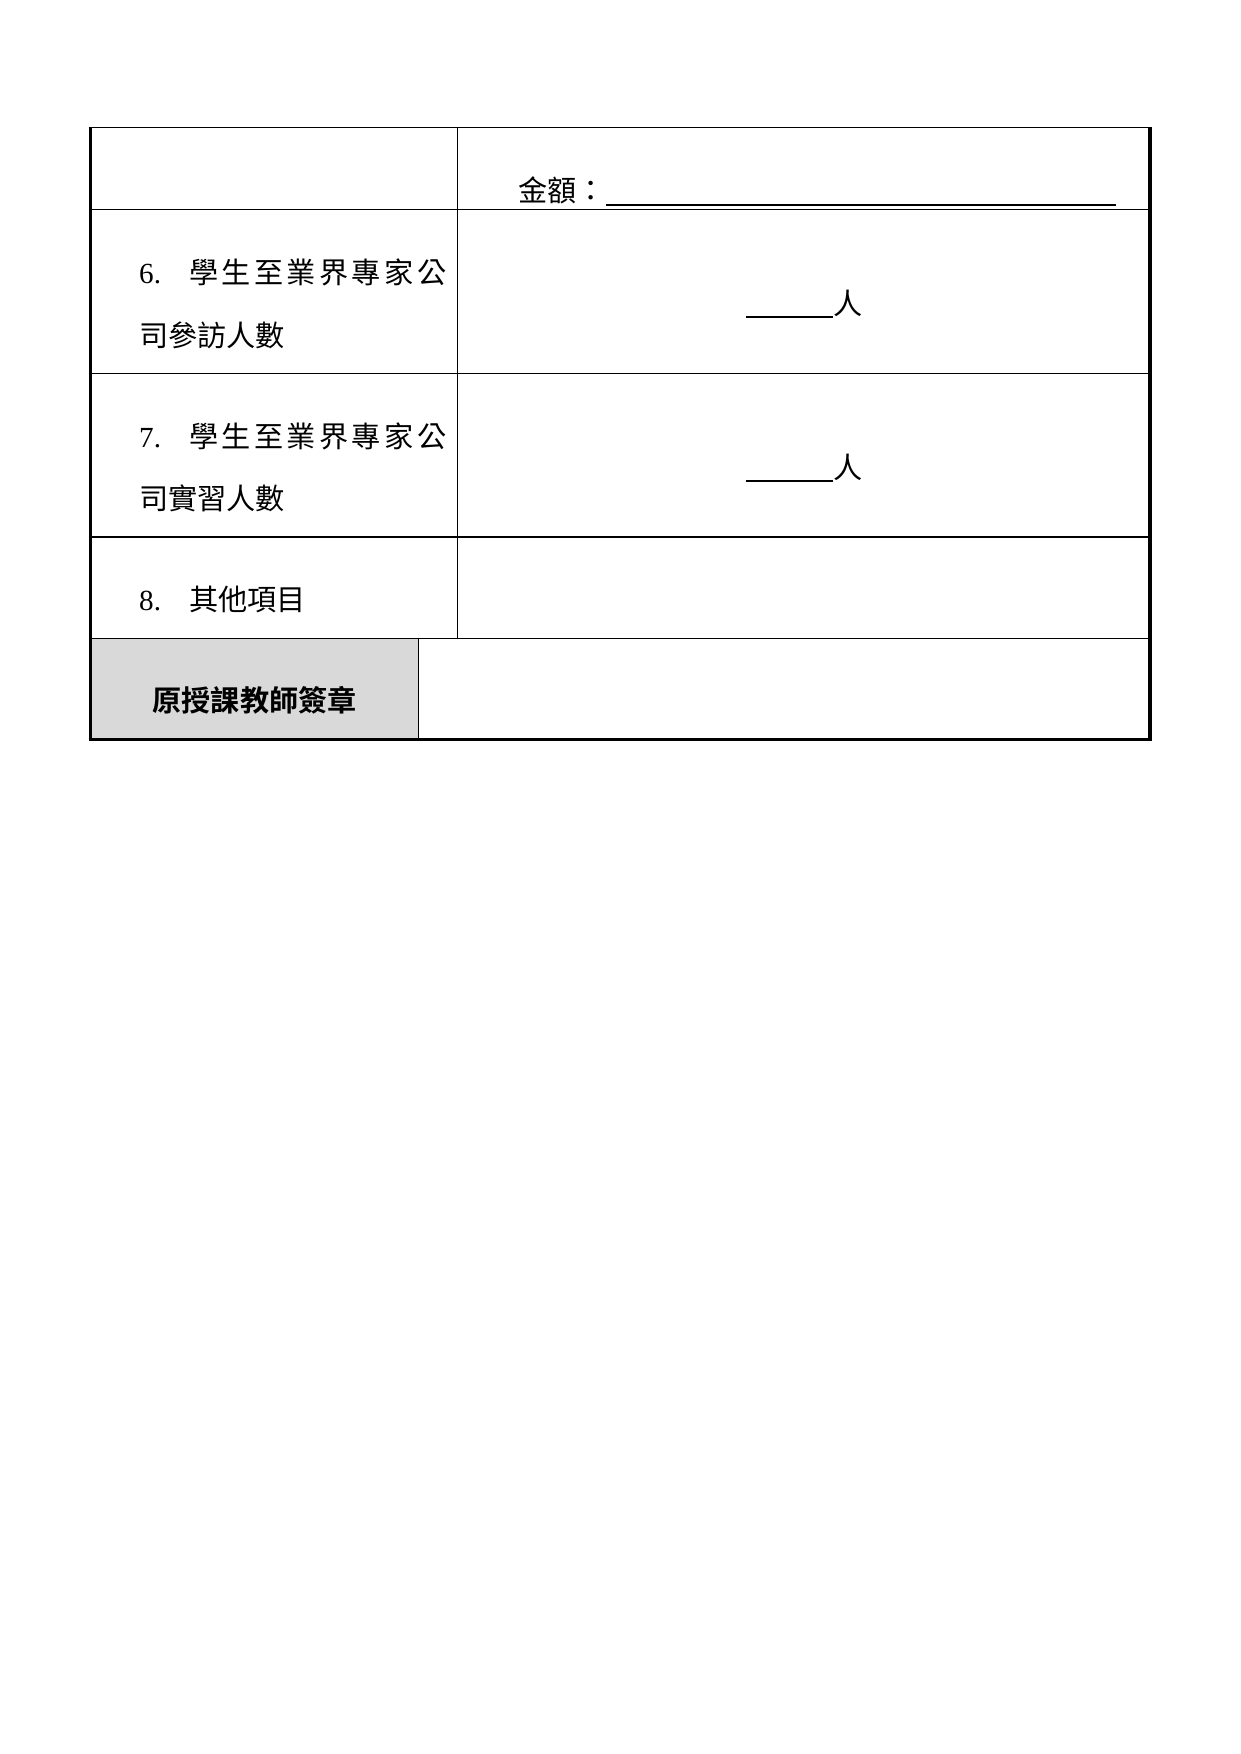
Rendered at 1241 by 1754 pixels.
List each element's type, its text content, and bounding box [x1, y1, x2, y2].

table_cell 學生至業界專家公司參訪人數 [92, 210, 457, 373]
table_cell 學生至業界專家公司實習人數 [92, 374, 457, 536]
table_cell [92, 128, 457, 209]
table_cell [419, 639, 1148, 738]
table_cell 人 [458, 374, 1148, 536]
table_cell 原授課教師簽章 [92, 639, 418, 738]
table_cell 其他項目 [92, 538, 457, 637]
table_cell 金額： [458, 128, 1148, 209]
table_cell 人 [458, 210, 1148, 373]
table_cell [458, 538, 1148, 637]
